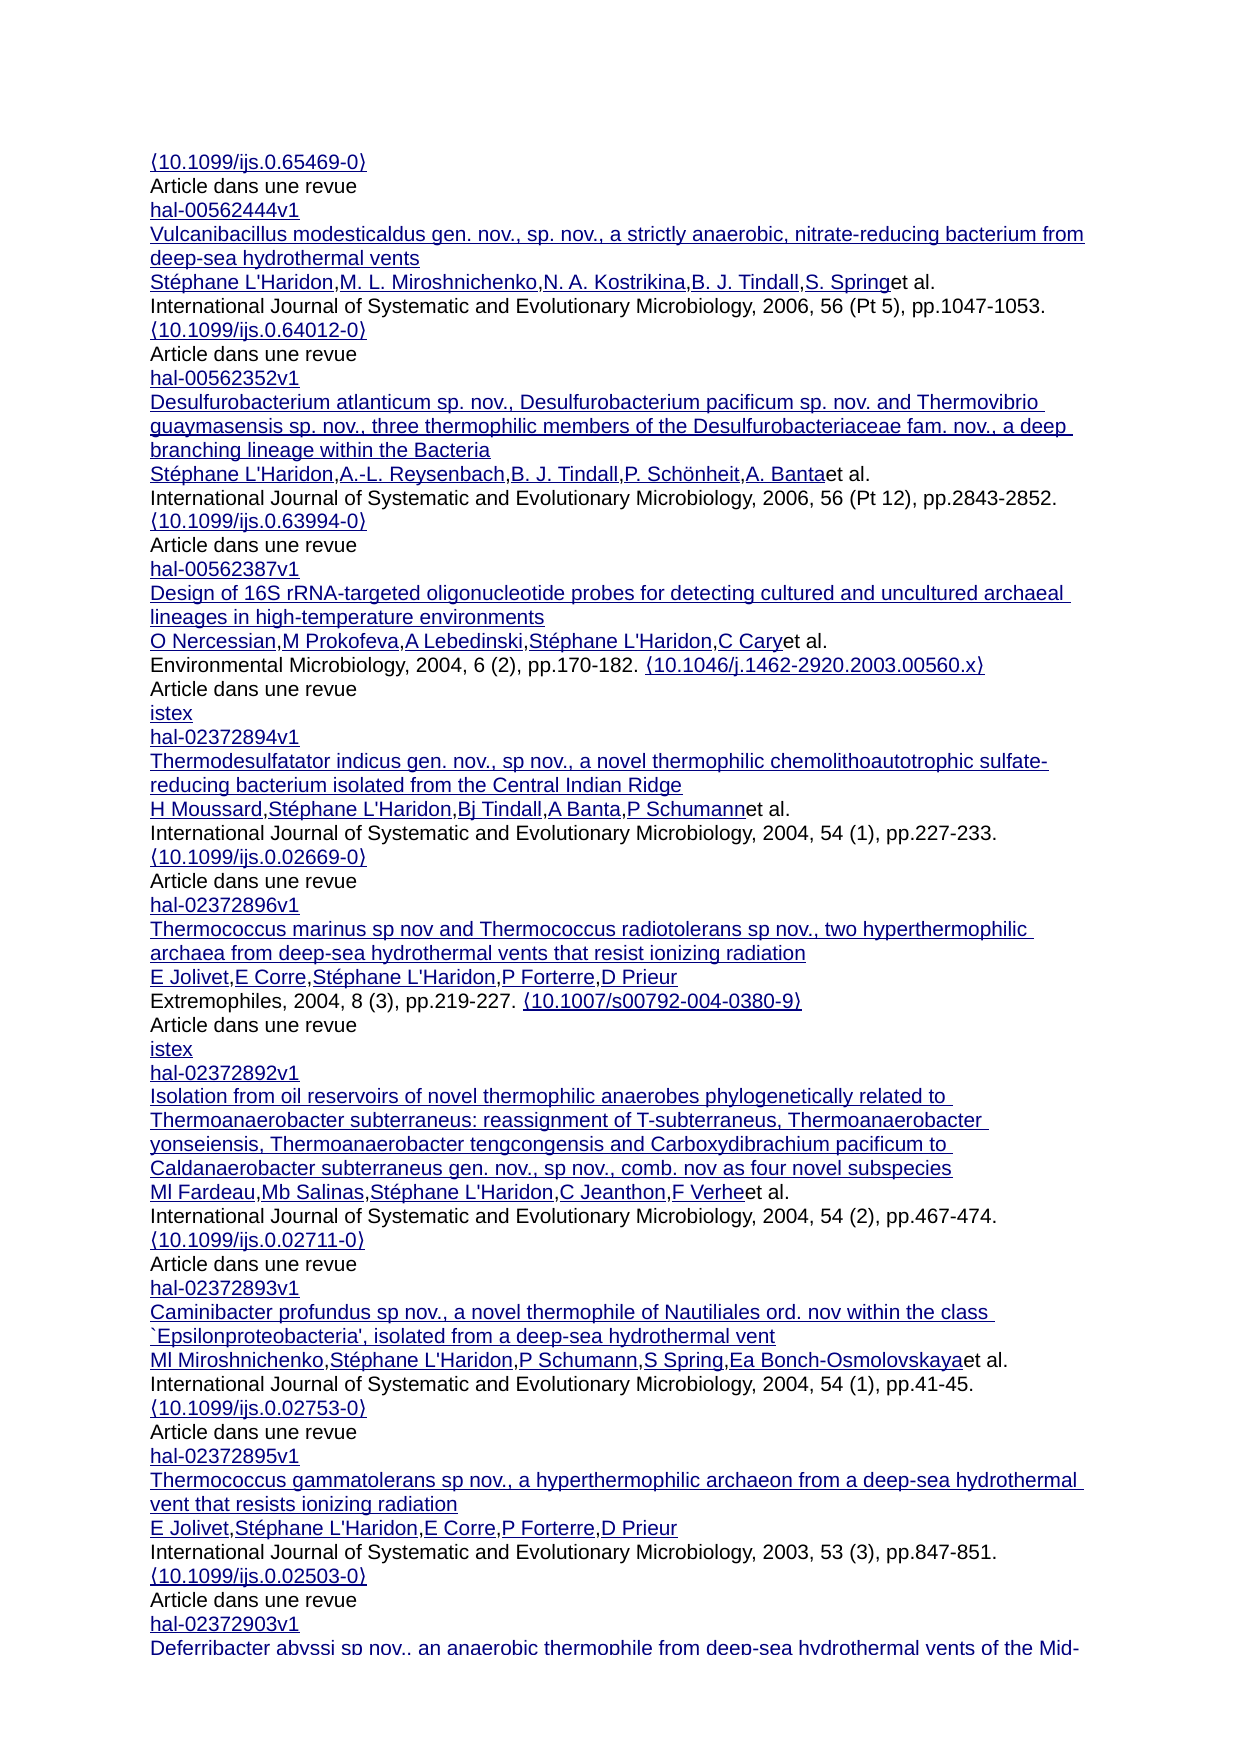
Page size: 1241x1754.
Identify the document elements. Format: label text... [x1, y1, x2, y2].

table_cell Caminibacter profundus sp nov., a novel thermophile of Nautiliales ord. nov within the class `Epsilonproteobacteria', isolated from a deep-sea hydrothermal vent Ml Miroshnichenko,Stéphane L'Haridon,P Schumann,S Spring,Ea Bonch-Osmolovskayaet al. International Journal of Systematic and Evolutionary Microbiology, 2004, 54 (1), pp.41-45. ⟨10.1099/ijs.0.02753-0⟩ Article dans une revue hal-02372895v1 [150, 1300, 1090, 1468]
table_cell Isolation from oil reservoirs of novel thermophilic anaerobes phylogenetically related to Thermoanaerobacter subterraneus: reassignment of T-subterraneus, Thermoanaerobacter yonseiensis, Thermoanaerobacter tengcongensis and Carboxydibrachium pacificum to Caldanaerobacter subterraneus gen. nov., sp nov., comb. nov as four novel subspecies Ml Fardeau,Mb Salinas,Stéphane L'Haridon,C Jeanthon,F Verheet al. International Journal of Systematic and Evolutionary Microbiology, 2004, 54 (2), pp.467-474. ⟨10.1099/ijs.0.02711-0⟩ Article dans une revue hal-02372893v1 [150, 1084, 1090, 1300]
table_cell Desulfurobacterium atlanticum sp. nov., Desulfurobacterium pacificum sp. nov. and Thermovibrio guaymasensis sp. nov., three thermophilic members of the Desulfurobacteriaceae fam. nov., a deep branching lineage within the Bacteria Stéphane L'Haridon,A.-L. Reysenbach,B. J. Tindall,P. Schönheit,A. Bantaet al. International Journal of Systematic and Evolutionary Microbiology, 2006, 56 (Pt 12), pp.2843-2852. ⟨10.1099/ijs.0.63994-0⟩ Article dans une revue hal-00562387v1 [150, 390, 1090, 581]
table_cell Thermococcus marinus sp nov and Thermococcus radiotolerans sp nov., two hyperthermophilic archaea from deep-sea hydrothermal vents that resist ionizing radiation E Jolivet,E Corre,Stéphane L'Haridon,P Forterre,D Prieur Extremophiles, 2004, 8 (3), pp.219-227. ⟨10.1007/s00792-004-0380-9⟩ Article dans une revue istex hal-02372892v1 [150, 917, 1090, 1084]
table_cell Thermococcus gammatolerans sp nov., a hyperthermophilic archaeon from a deep-sea hydrothermal vent that resists ionizing radiation E Jolivet,Stéphane L'Haridon,E Corre,P Forterre,D Prieur International Journal of Systematic and Evolutionary Microbiology, 2003, 53 (3), pp.847-851. ⟨10.1099/ijs.0.02503-0⟩ Article dans une revue hal-02372903v1 [150, 1468, 1090, 1635]
table_cell Deferribacter abyssi sp nov., an anaerobic thermophile from deep-sea hydrothermal vents of the Mid- [150, 1635, 1090, 1655]
table_cell Thermodesulfatator indicus gen. nov., sp nov., a novel thermophilic chemolithoautotrophic sulfate-reducing bacterium isolated from the Central Indian Ridge H Moussard,Stéphane L'Haridon,Bj Tindall,A Banta,P Schumannet al. International Journal of Systematic and Evolutionary Microbiology, 2004, 54 (1), pp.227-233. ⟨10.1099/ijs.0.02669-0⟩ Article dans une revue hal-02372896v1 [150, 749, 1090, 917]
table_cell ⟨10.1099/ijs.0.65469-0⟩ Article dans une revue hal-00562444v1 [150, 150, 1090, 222]
table_cell Vulcanibacillus modesticaldus gen. nov., sp. nov., a strictly anaerobic, nitrate-reducing bacterium from deep-sea hydrothermal vents Stéphane L'Haridon,M. L. Miroshnichenko,N. A. Kostrikina,B. J. Tindall,S. Springet al. International Journal of Systematic and Evolutionary Microbiology, 2006, 56 (Pt 5), pp.1047-1053. ⟨10.1099/ijs.0.64012-0⟩ Article dans une revue hal-00562352v1 [150, 222, 1090, 389]
table_cell Design of 16S rRNA-targeted oligonucleotide probes for detecting cultured and uncultured archaeal lineages in high-temperature environments O Nercessian,M Prokofeva,A Lebedinski,Stéphane L'Haridon,C Caryet al. Environmental Microbiology, 2004, 6 (2), pp.170-182. ⟨10.1046/j.1462-2920.2003.00560.x⟩ Article dans une revue istex hal-02372894v1 [150, 581, 1090, 749]
